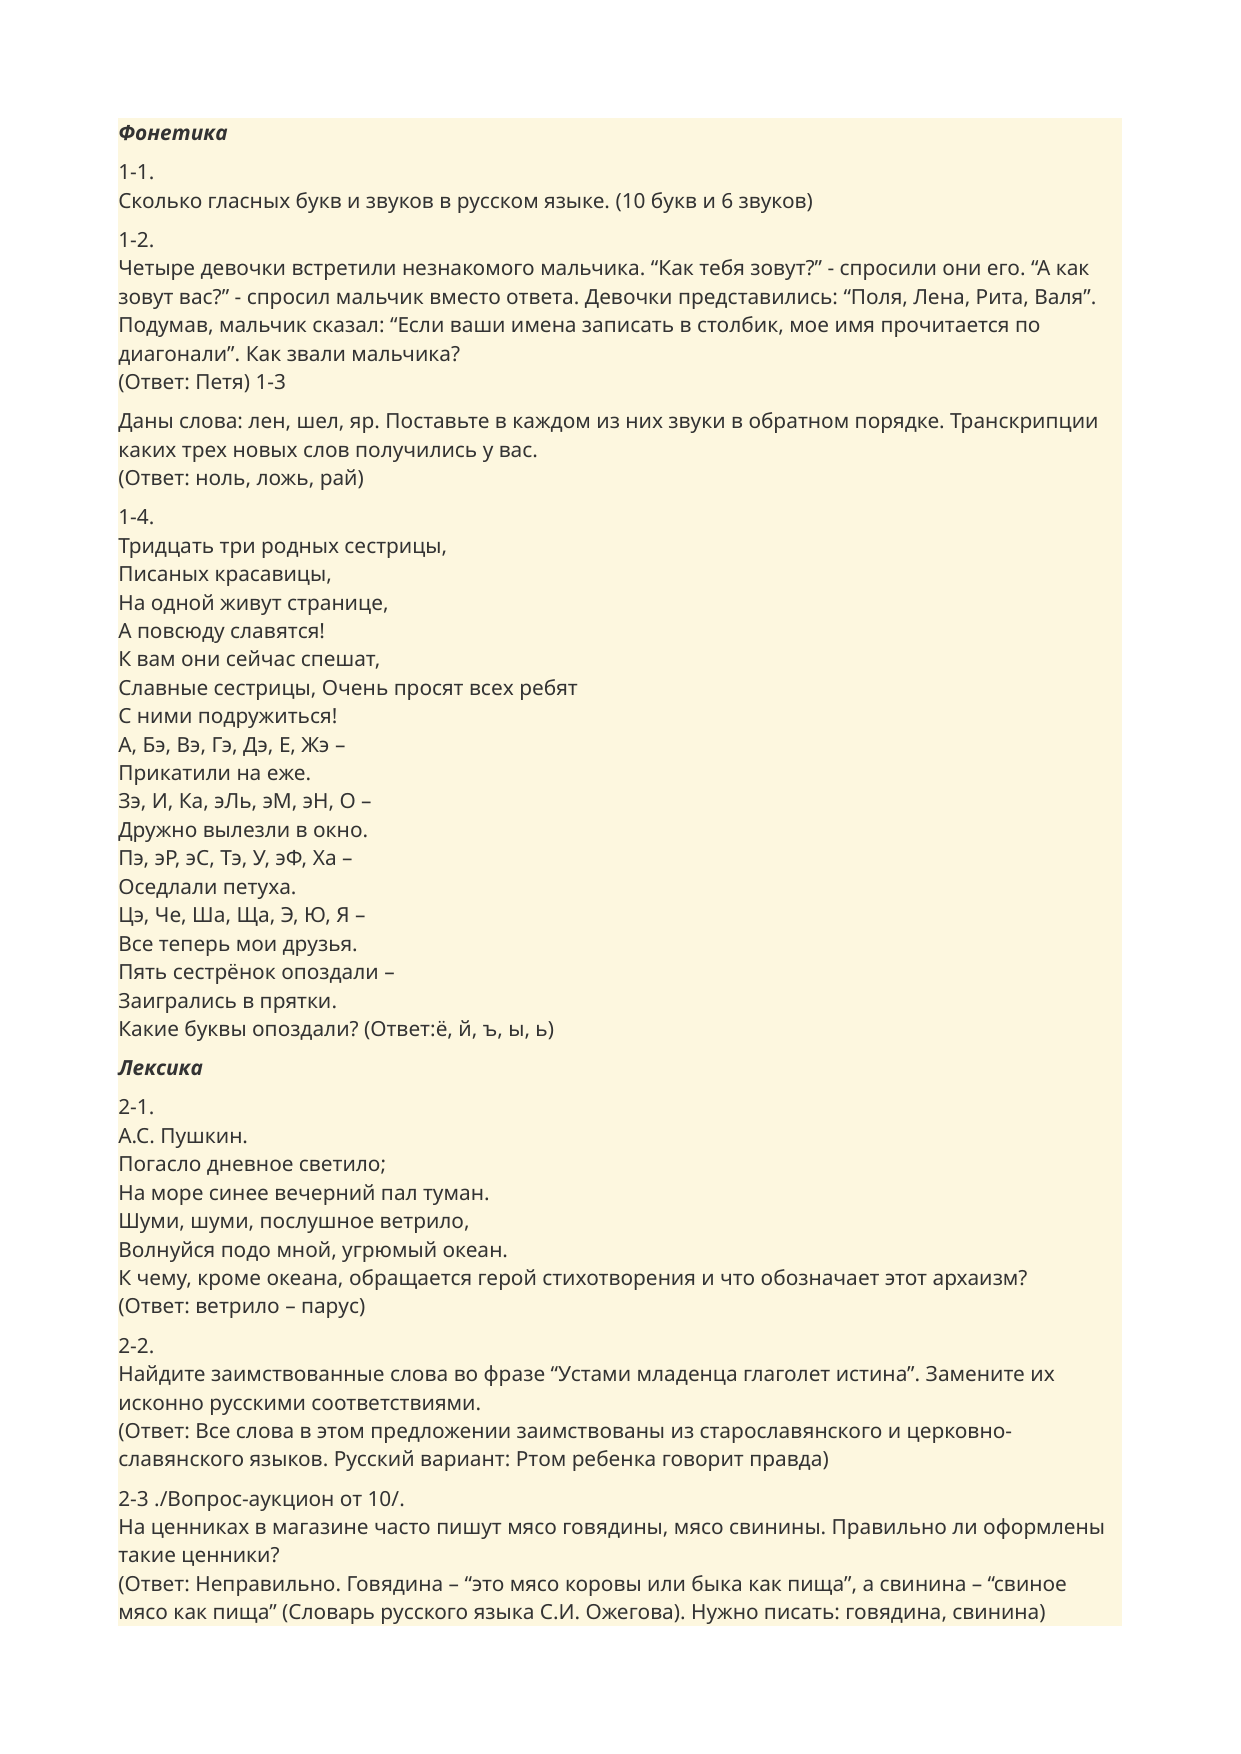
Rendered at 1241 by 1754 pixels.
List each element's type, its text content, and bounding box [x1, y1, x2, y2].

text Даны слова: лен, шел, яр. Поставьте в каждом из них звуки в обратном порядке. Транскрипции каких трех новых слов получились у вас. (Ответ: ноль, ложь, рай) [118, 406, 1122, 492]
text Лексика [118, 1053, 1122, 1082]
text 1-2. Четыре девочки встретили незнакомого мальчика. “Как тебя зовут?” - спросили они его. “А как зовут вас?” - спросил мальчик вместо ответа. Девочки представились: “Поля, Лена, Рита, Валя”. Подумав, мальчик сказал: “Если ваши имена записать в столбик, мое имя прочитается по диагонали”. Как звали мальчика? (Ответ: Петя) 1-3 [118, 225, 1122, 396]
text 2-1. А.С. Пушкин. Погасло дневное светило; На море синее вечерний пал туман. Шуми, шуми, послушное ветрило, Волнуйся подо мной, угрюмый океан. К чему, кроме океана, обращается герой стихотворения и что обозначает этот архаизм? (Ответ: ветрило – парус) [118, 1092, 1122, 1320]
text 2-2. Найдите заимствованные слова во фразе “Устами младенца глаголет истина”. Замените их исконно русскими соответствиями. (Ответ: Все слова в этом предложении заимствованы из старославянского и церковно-славянского языков. Русский вариант: Ртом ребенка говорит правда) [118, 1331, 1122, 1473]
text 1-1. Сколько гласных букв и звуков в русском языке. (10 букв и 6 звуков) [118, 157, 1122, 214]
text 1-4. Тридцать три родных сестрицы, Писаных красавицы, На одной живут странице, А повсюду славятся! К вам они сейчас спешат, Славные сестрицы, Очень просят всех ребят С ними подружиться! А, Бэ, Вэ, Гэ, Дэ, Е, Жэ – Прикатили на еже. Зэ, И, Ка, эЛь, эМ, эН, О – Дружно вылезли в окно. Пэ, эР, эС, Тэ, У, эФ, Ха – Оседлали петуха. Цэ, Че, Ша, Ща, Э, Ю, Я – Все теперь мои друзья. Пять сестрёнок опоздали – Заигрались в прятки. Какие буквы опоздали? (Ответ:ё, й, ъ, ы, ь) [118, 502, 1122, 1043]
text Фонетика [118, 118, 1122, 147]
text 2-3 ./Вопрос-аукцион от 10/. На ценниках в магазине часто пишут мясо говядины, мясо свинины. Правильно ли оформлены такие ценники? (Ответ: Неправильно. Говядина – “это мясо коровы или быка как пища”, а свинина – “свиное мясо как пища” (Словарь русского языка С.И. Ожегова). Нужно писать: говядина, свинина) [118, 1484, 1122, 1626]
